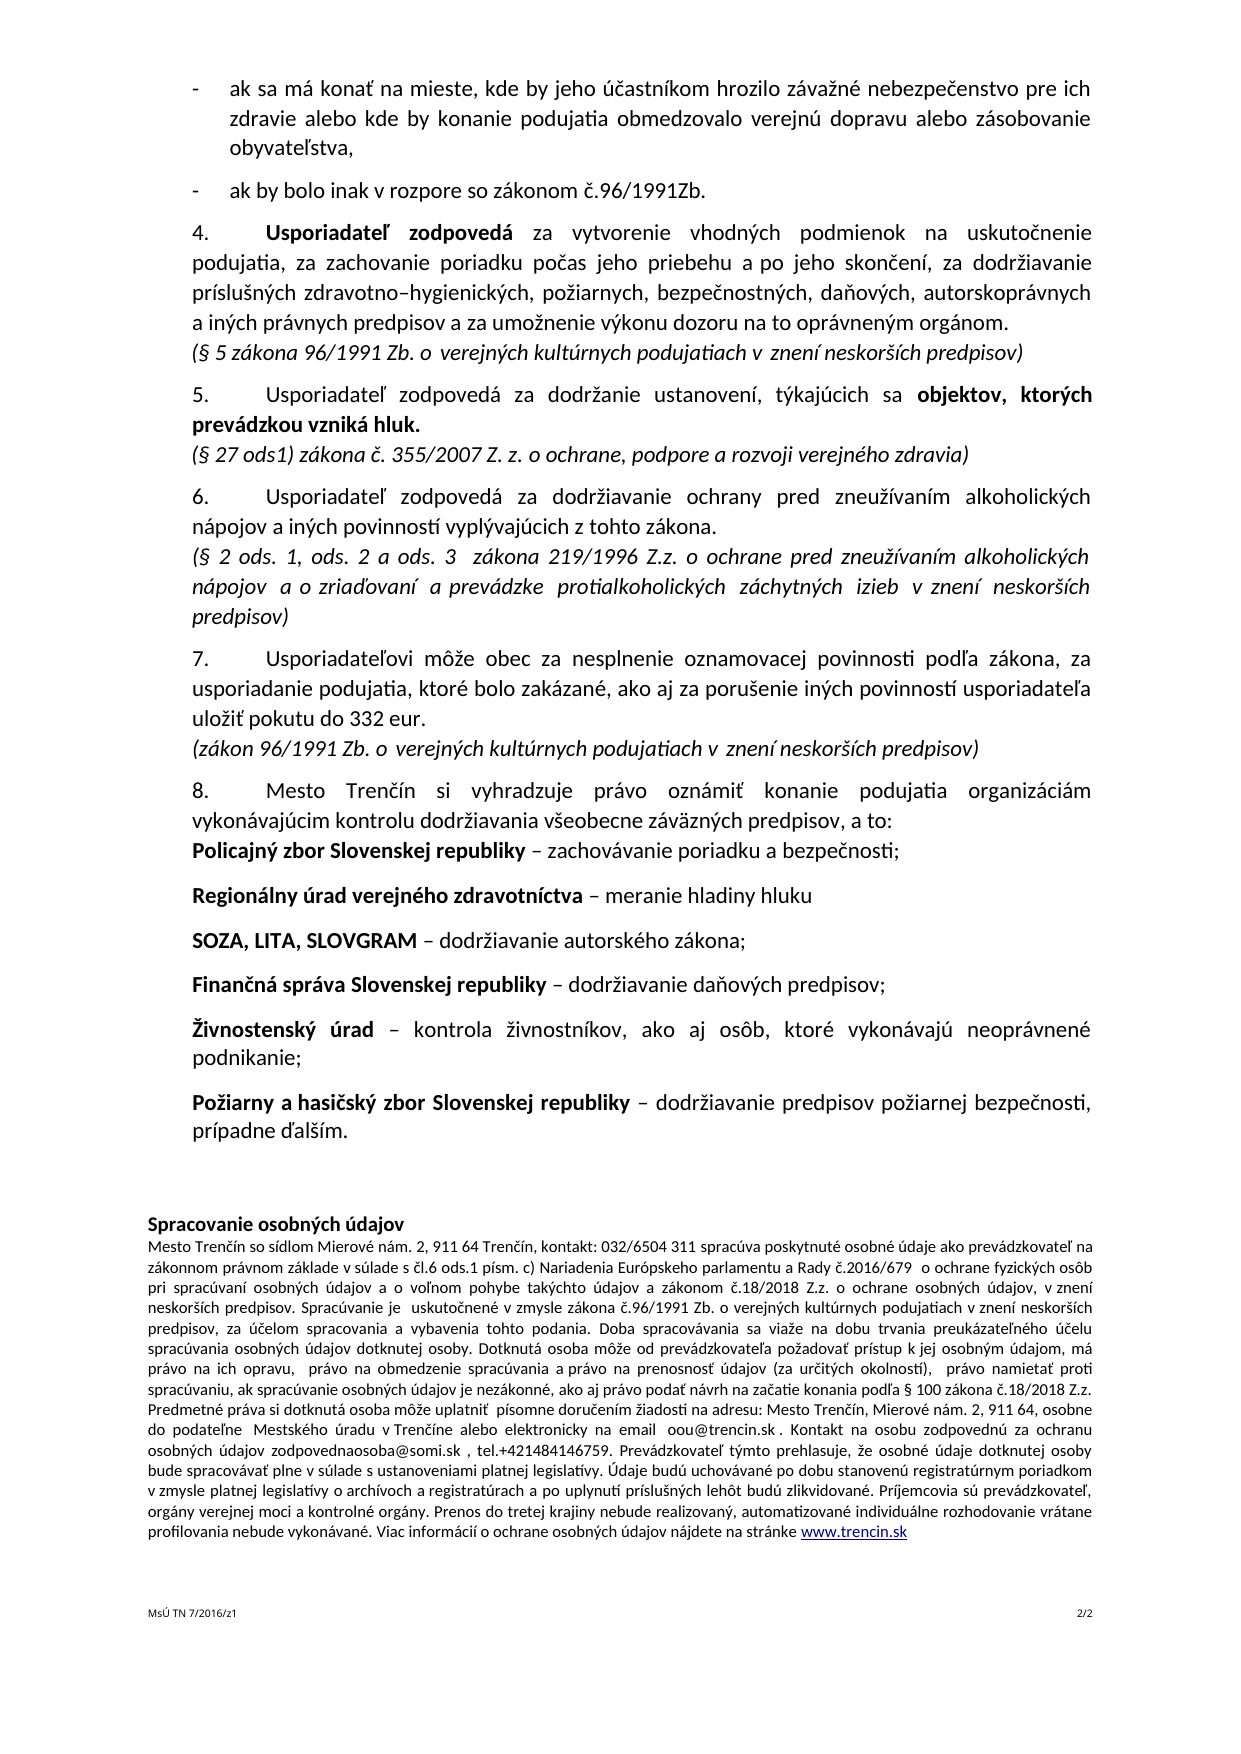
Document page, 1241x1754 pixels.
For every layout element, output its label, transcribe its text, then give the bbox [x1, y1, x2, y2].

text Požiarny a hasičský zbor Slovenskej republiky – dodržiavanie predpisov požiarnej bezpečnosti, prípadne ďalším. [192, 1088, 1093, 1144]
text Policajný zbor Slovenskej republiky – zachovávanie poriadku a bezpečnosti; [192, 836, 1093, 864]
text Živnostenský úrad – kontrola živnostníkov, ako aj osôb, ktoré vykonávajú neoprávnené podnikanie; [192, 1015, 1093, 1071]
list ak sa má konať na mieste, kde by jeho účastníkom hrozilo závažné nebezpečenstvo pre ich zdravie alebo kde by konanie podujatia obmedzovalo verejnú dopravu alebo zásobovanie obyvateľstva, [192, 74, 1093, 162]
text SOZA, LITA, SLOVGRAM – dodržiavanie autorského zákona; [192, 926, 1093, 954]
text Spracovanie osobných údajov [148, 1211, 1093, 1237]
list Usporiadateľ zodpovedá za vytvorenie vhodných podmienok na uskutočnenie podujatia, za zachovanie poriadku počas jeho priebehu a po jeho skončení, za dodržiavanie príslušných zdravotno–hygienických, požiarnych, bezpečnostných, daňových, autorskoprávnych a iných právnych predpisov a za umožnenie výkonu dozoru na to oprávneným orgánom. [192, 218, 1093, 336]
list Usporiadateľ zodpovedá za dodržanie ustanovení, týkajúcich sa objektov, ktorých prevádzkou vzniká hluk. [192, 380, 1093, 438]
list Usporiadateľovi môže obec za nesplnenie oznamovacej povinnosti podľa zákona, za usporiadanie podujatia, ktoré bolo zakázané, ako aj za porušenie iných povinností usporiadateľa uložiť pokutu do 332 eur. [192, 644, 1093, 732]
text Regionálny úrad verejného zdravotníctva – meranie hladiny hluku [192, 881, 1093, 909]
text Finančná správa Slovenskej republiky – dodržiavanie daňových predpisov; [192, 970, 1093, 998]
text (zákon 96/1991 Zb. o verejných kultúrnych podujatiach v znení neskorších predpisov) [148, 734, 1093, 762]
text (§ 2 ods. 1, ods. 2 a ods. 3 zákona 219/1996 Z.z. o ochrane pred zneužívaním alkoholických nápojov a o zriaďovaní a prevádzke protialkoholických záchytných izieb v znení neskorších predpisov) [192, 542, 1093, 630]
text (§ 5 zákona 96/1991 Zb. o verejných kultúrnych podujatiach v znení neskorších predpisov) [154, 338, 1093, 366]
list Usporiadateľ zodpovedá za dodržiavanie ochrany pred zneužívaním alkoholických nápojov a iných povinností vyplývajúcich z tohto zákona. [192, 482, 1093, 540]
text Mesto Trenčín so sídlom Mierové nám. 2, 911 64 Trenčín, kontakt: 032/6504 311 spracúva poskytnuté osobné údaje ako prevádzkovateľ na zákonnom právnom základe v súlade s čl.6 ods.1 písm. c) Nariadenia Európskeho parlamentu a Rady č.2016/679 o ochrane fyzických osôb pri spracúvaní osobných údajov a o voľnom pohybe takýchto údajov a zákonom č.18/2018 Z.z. o ochrane osobných údajov, v znení neskorších predpisov. Spracúvanie je uskutočnené v zmysle zákona č.96/1991 Zb. o verejných kultúrnych podujatiach v znení neskorších predpisov, za účelom spracovania a vybavenia tohto podania. Doba spracovávania sa viaže na dobu trvania preukázateľného účelu spracúvania osobných údajov dotknutej osoby. Dotknutá osoba môže od prevádzkovateľa požadovať prístup k jej osobným údajom, má právo na ich opravu, právo na obmedzenie spracúvania a právo na prenosnosť údajov (za určitých okolností), právo namietať proti spracúvaniu, ak spracúvanie osobných údajov je nezákonné, ako aj právo podať návrh na začatie konania podľa § 100 zákona č.18/2018 Z.z. Predmetné práva si dotknutá osoba môže uplatniť písomne doručením žiadosti na adresu: Mesto Trenčín, Mierové nám. 2, 911 64, osobne do podateľne Mestského úradu v Trenčíne alebo elektronicky na email oou@trencin.sk . Kontakt na osobu zodpovednú za ochranu osobných údajov zodpovednaosoba@somi.sk , tel.+421484146759. Prevádzkovateľ týmto prehlasuje, že osobné údaje dotknutej osoby bude spracovávať plne v súlade s ustanoveniami platnej legislatívy. Údaje budú uchovávané po dobu stanovenú registratúrnym poriadkom v zmysle platnej legislatívy o archívoch a registratúrach a po uplynutí príslušných lehôt budú zlikvidované. Príjemcovia sú prevádzkovateľ, orgány verejnej moci a kontrolné orgány. Prenos do tretej krajiny nebude realizovaný, automatizované individuálne rozhodovanie vrátane profilovania nebude vykonávané. Viac informácií o ochrane osobných údajov nájdete na stránke www.trencin.sk [148, 1237, 1093, 1541]
text (§ 27 ods1) zákona č. 355/2007 Z. z. o ochrane, podpore a rozvoji verejného zdravia) [154, 440, 1093, 468]
list Mesto Trenčín si vyhradzuje právo oznámiť konanie podujatia organizáciám vykonávajúcim kontrolu dodržiavania všeobecne záväzných predpisov, a to: [192, 777, 1093, 834]
list ak by bolo inak v rozpore so zákonom č.96/1991Zb. [192, 176, 1093, 204]
